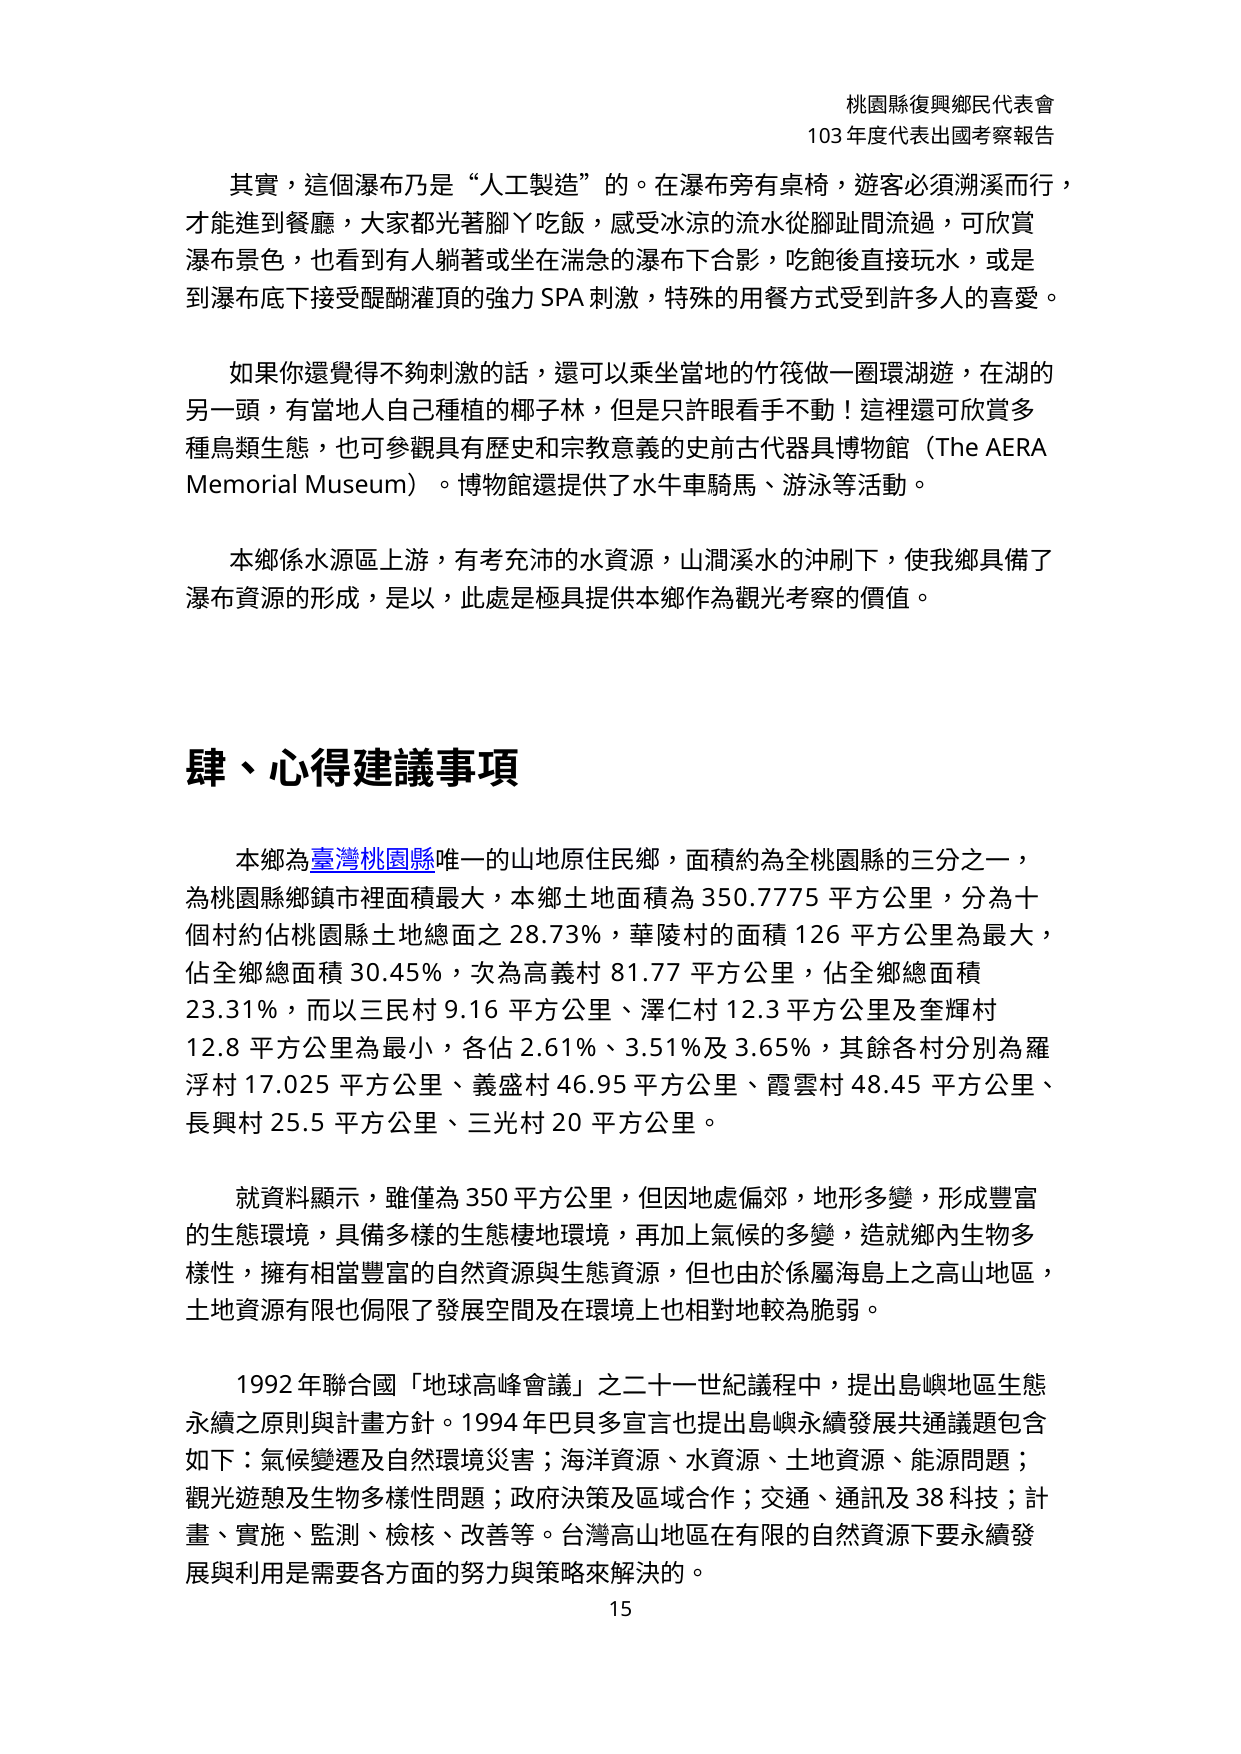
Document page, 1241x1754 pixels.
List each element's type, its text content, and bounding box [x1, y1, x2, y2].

text 其實，這個瀑布乃是“人工製造”的。在瀑布旁有桌椅，遊客必須溯溪而行，才能進到餐廳，大家都光著腳ㄚ吃飯，感受冰涼的流水從腳趾間流過，可欣賞瀑布景色，也看到有人躺著或坐在湍急的瀑布下合影，吃飽後直接玩水，或是到瀑布底下接受醍醐灌頂的強力SPA刺激，特殊的用餐方式受到許多人的喜愛。 [185, 159, 1055, 309]
text 肆、心得建議事項 [185, 721, 1055, 796]
text 如果你還覺得不夠刺激的話，還可以乘坐當地的竹筏做一圈環湖遊，在湖的另一頭，有當地人自己種植的椰子林，但是只許眼看手不動！這裡還可欣賞多種鳥類生態，也可參觀具有歷史和宗教意義的史前古代器具博物館（The AERA Memorial Museum）。博物館還提供了水牛車騎馬、游泳等活動。 [185, 346, 1055, 496]
text 就資料顯示，雖僅為350平方公里，但因地處偏郊，地形多變，形成豐富的生態環境，具備多樣的生態棲地環境，再加上氣候的多變，造就鄉內生物多樣性，擁有相當豐富的自然資源與生態資源，但也由於係屬海島上之高山地區，土地資源有限也侷限了發展空間及在環境上也相對地較為脆弱。 [185, 1171, 1055, 1321]
text 本鄉係水源區上游，有考充沛的水資源，山澗溪水的沖刷下，使我鄉具備了瀑布資源的形成，是以，此處是極具提供本鄉作為觀光考察的價值。 [185, 534, 1055, 609]
text 本鄉為臺灣桃園縣唯一的山地原住民鄉，面積約為全桃園縣的三分之一，為桃園縣鄉鎮市裡面積最大，本鄉土地面積為350.7775 平方公里，分為十個村約佔桃園縣土地總面之28.73%，華陵村的面積126 平方公里為最大，佔全鄉總面積30.45%，次為高義村 81.77 平方公里，佔全鄉總面積23.31%，而以三民村9.16 平方公里、澤仁村12.3平方公里及奎輝村12.8 平方公里為最小，各佔2.61%、3.51%及3.65%，其餘各村分別為羅浮村17.025 平方公里、義盛村46.95平方公里、霞雲村48.45 平方公里、長興村25.5 平方公里、三光村20 平方公里。 [185, 834, 1055, 1134]
text 1992年聯合國「地球高峰會議」之二十一世紀議程中，提出島嶼地區生態永續之原則與計畫方針。1994年巴貝多宣言也提出島嶼永續發展共通議題包含如下：氣候變遷及自然環境災害；海洋資源、水資源、土地資源、能源問題；觀光遊憩及生物多樣性問題；政府決策及區域合作；交通、通訊及38科技；計畫、實施、監測、檢核、改善等。台灣高山地區在有限的自然資源下要永續發展與利用是需要各方面的努力與策略來解決的。 [185, 1359, 1055, 1584]
